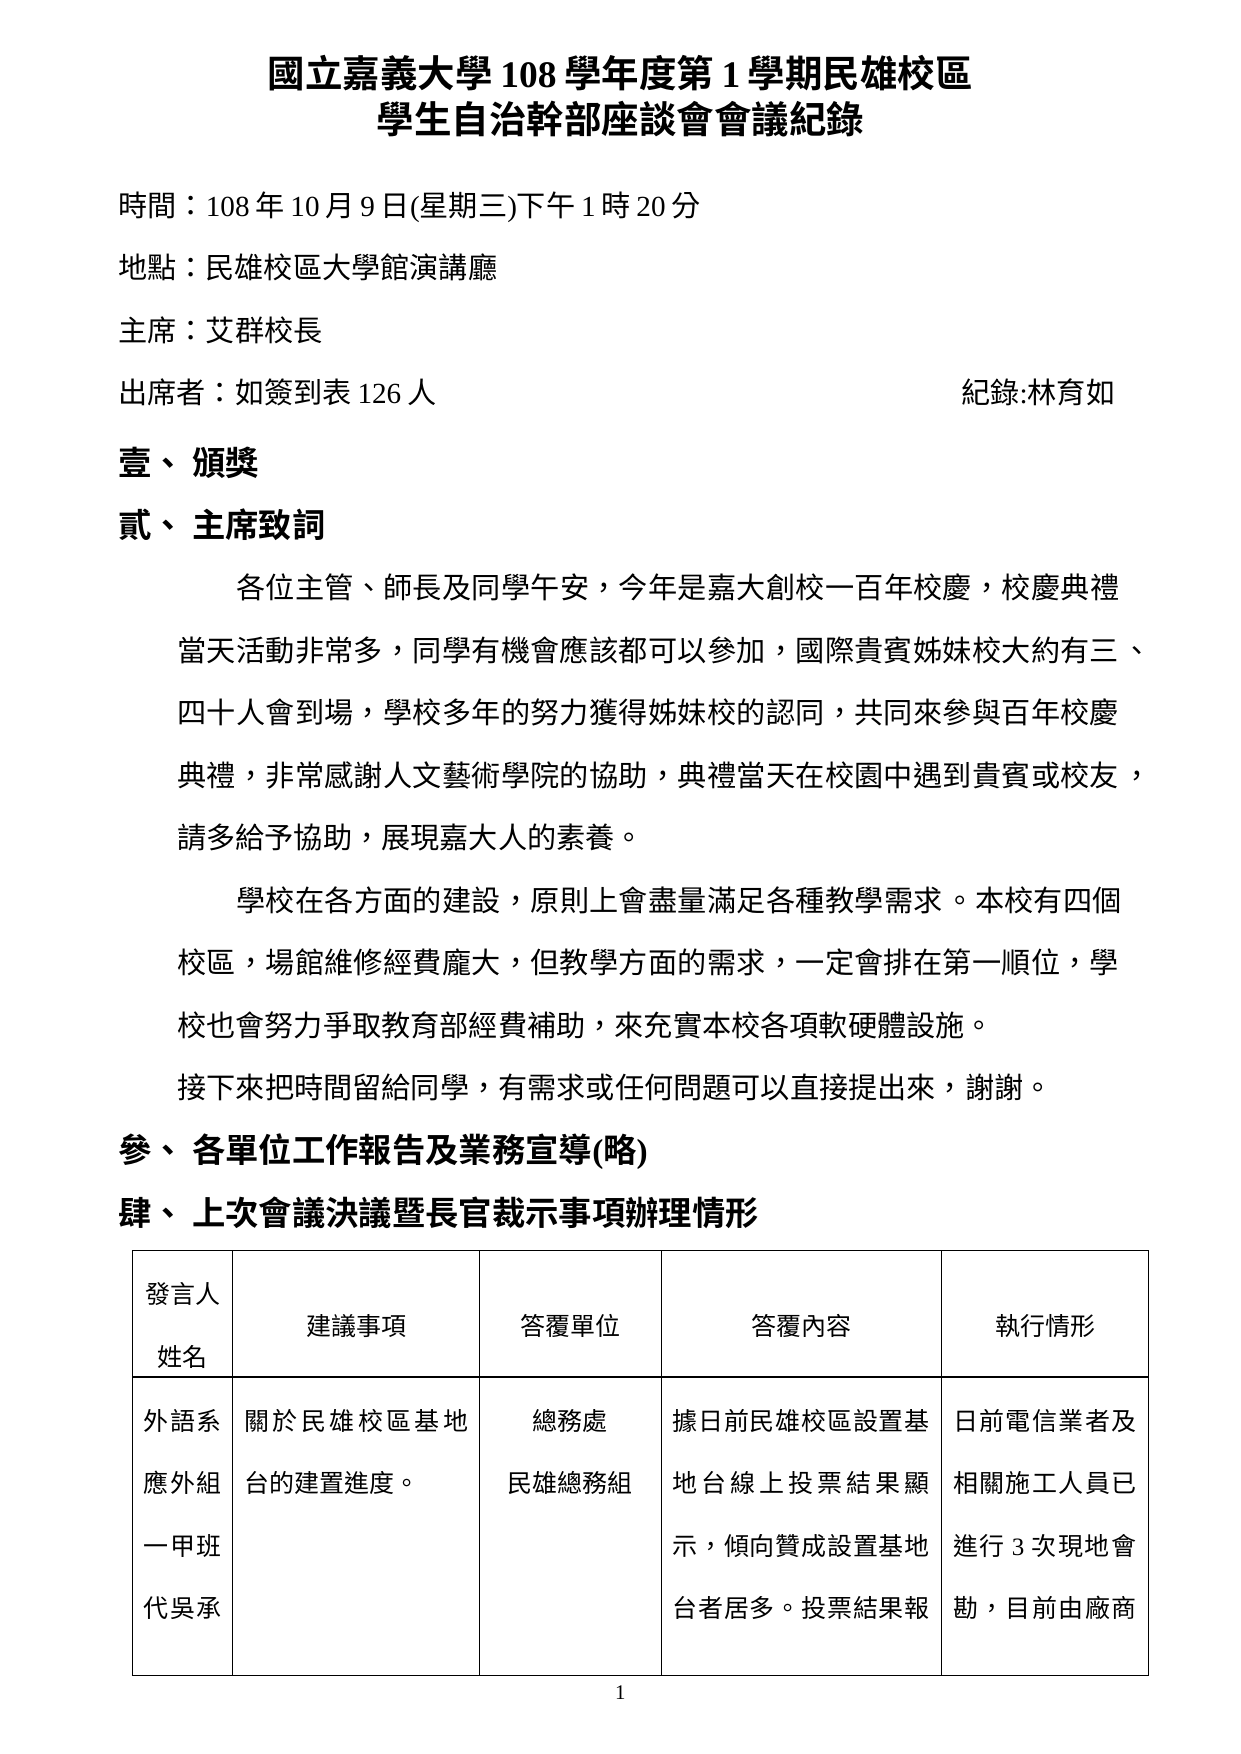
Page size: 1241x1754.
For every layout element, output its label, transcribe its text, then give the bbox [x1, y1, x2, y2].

table_cell 總務處 民雄總務組 [480, 1378, 661, 1675]
list 頒獎 [118, 419, 1122, 482]
table_header 建議事項 [233, 1251, 479, 1376]
text 學校在各方面的建設，原則上會盡量滿足各種教學需求。本校有四個校區，場館維修經費龐大，但教學方面的需求，一定會排在第一順位，學校也會努力爭取教育部經費補助，來充實本校各項軟硬體設施。 [177, 857, 1122, 1044]
table_header 發言人 姓名 [133, 1251, 232, 1376]
text 出席者：如簽到表126人 紀錄:林育如 [118, 349, 1122, 412]
text 各位主管、師長及同學午安，今年是嘉大創校一百年校慶，校慶典禮當天活動非常多，同學有機會應該都可以參加，國際貴賓姊妹校大約有三、四十人會到場，學校多年的努力獲得姊妹校的認同，共同來參與百年校慶典禮，非常感謝人文藝術學院的協助，典禮當天在校園中遇到貴賓或校友，請多給予協助，展現嘉大人的素養。 [177, 544, 1122, 857]
text 地點：民雄校區大學館演講廳 [118, 224, 1122, 287]
text 接下來把時間留給同學，有需求或任何問題可以直接提出來，謝謝。 [177, 1044, 1122, 1107]
table_header 執行情形 [942, 1251, 1148, 1376]
text 時間：108年10月9日(星期三)下午1時20分 [118, 162, 1122, 224]
text 國立嘉義大學108學年度第1學期民雄校區 [118, 51, 1122, 97]
text 主席：艾群校長 [118, 287, 1122, 349]
list 上次會議決議暨長官裁示事項辦理情形 [118, 1169, 1122, 1232]
table_header 答覆內容 [662, 1251, 941, 1376]
list 各單位工作報告及業務宣導(略) [118, 1107, 1122, 1169]
list 主席致詞 [118, 482, 1122, 544]
text 學生自治幹部座談會會議紀錄 [118, 97, 1122, 143]
table_header 答覆單位 [480, 1251, 661, 1376]
table_cell 日前電信業者及相關施工人員已進行3次現地會勘，目前由廠商 [942, 1378, 1148, 1675]
table_cell 據日前民雄校區設置基地台線上投票結果顯示，傾向贊成設置基地台者居多。投票結果報 [662, 1378, 941, 1675]
table_cell 外語系應外組一甲班代吳承 [133, 1378, 232, 1675]
table_cell 關於民雄校區基地台的建置進度。 [233, 1378, 479, 1675]
